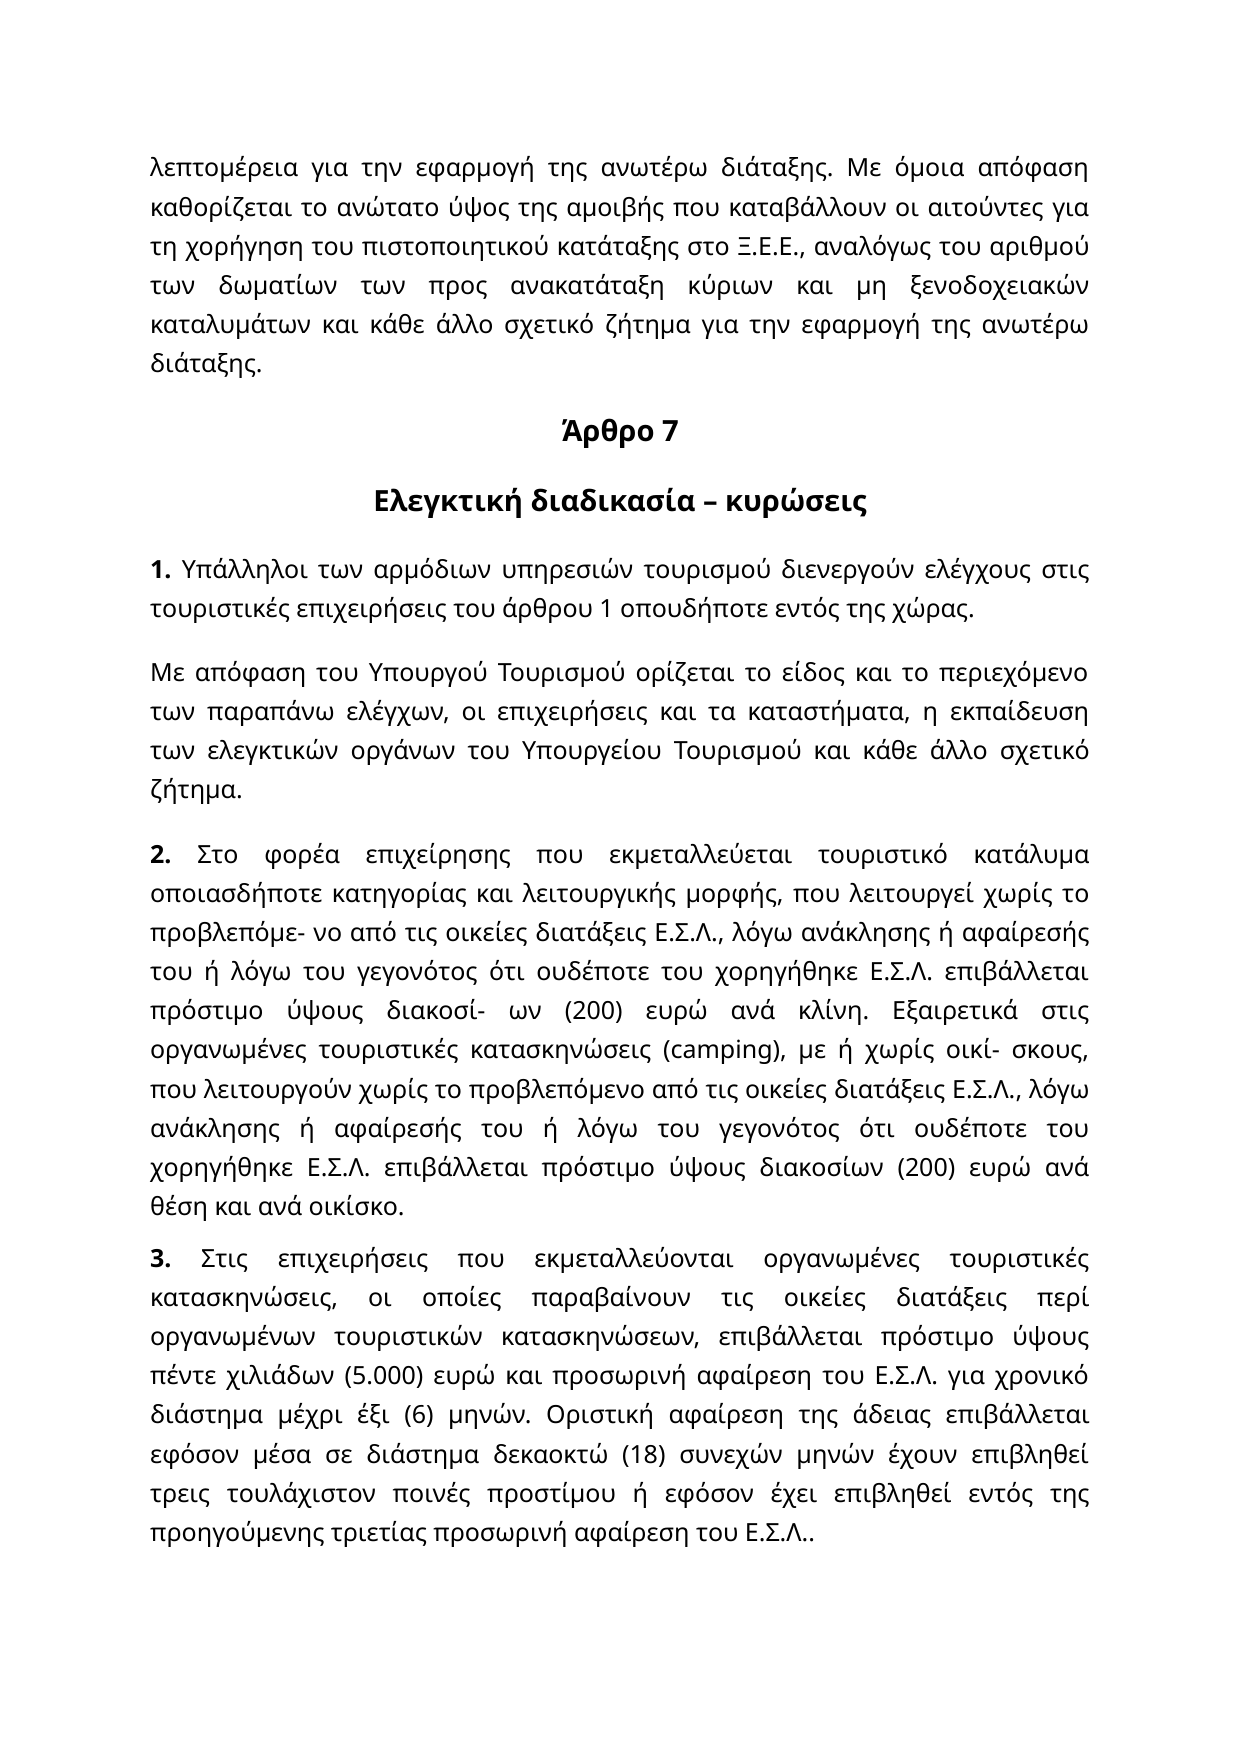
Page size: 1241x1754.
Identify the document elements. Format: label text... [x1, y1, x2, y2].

text λεπτομέρεια για την εφαρμογή της ανωτέρω διάταξης. Με όμοια απόφαση καθορίζεται το ανώτατο ύψος της αμοιβής που καταβάλλουν οι αιτούντες για τη χορήγηση του πιστοποιητικού κατάταξης στο Ξ.Ε.Ε., αναλόγως του αριθμού των δωματίων των προς ανακατάταξη κύριων και μη ξενοδοχειακών καταλυμάτων και κάθε άλλο σχετικό ζήτημα για την εφαρμογή της ανωτέρω διάταξης. [150, 150, 1090, 380]
text 3. Στις επιχειρήσεις που εκμεταλλεύονται οργανωμένες τουριστικές κατασκηνώσεις, οι οποίες παραβαίνουν τις οικείες διατάξεις περί οργανωμένων τουριστικών κατασκηνώσεων, επιβάλλεται πρόστιμο ύψους πέντε χιλιάδων (5.000) ευρώ και προσωρινή αφαίρεση του Ε.Σ.Λ. για χρονικό διάστημα μέχρι έξι (6) μηνών. Οριστική αφαίρεση της άδειας επιβάλλεται εφόσον μέσα σε διάστημα δεκαοκτώ (18) συνεχών μηνών έχουν επιβληθεί τρεις τουλάχιστον ποινές προστίμου ή εφόσον έχει επιβληθεί εντός της προηγούμενης τριετίας προσωρινή αφαίρεση του Ε.Σ.Λ.. [150, 1240, 1090, 1549]
subtitle Άρθρο 7 [150, 410, 1090, 450]
text 1. Υπάλληλοι των αρμόδιων υπηρεσιών τουρισμού διενεργούν ελέγχους στις τουριστικές επιχειρήσεις του άρθρου 1 οπουδήποτε εντός της χώρας. [150, 551, 1090, 624]
text 2. Στο φορέα επιχείρησης που εκμεταλλεύεται τουριστικό κατάλυμα οποιασδήποτε κατηγορίας και λειτουργικής μορφής, που λειτουργεί χωρίς το προβλεπόμε- νο από τις οικείες διατάξεις Ε.Σ.Λ., λόγω ανάκλησης ή αφαίρεσής του ή λόγω του γεγονότος ότι ουδέποτε του χορηγήθηκε Ε.Σ.Λ. επιβάλλεται πρόστιμο ύψους διακοσί- ων (200) ευρώ ανά κλίνη. Εξαιρετικά στις οργανωμένες τουριστικές κατασκηνώσεις (camping), με ή χωρίς οικί- σκους, που λειτουργούν χωρίς το προβλεπόμενο από τις οικείες διατάξεις Ε.Σ.Λ., λόγω ανάκλησης ή αφαίρεσής του ή λόγω του γεγονότος ότι ουδέποτε του χορηγήθηκε Ε.Σ.Λ. επιβάλλεται πρόστιμο ύψους διακοσίων (200) ευρώ ανά θέση και ανά οικίσκο. [150, 836, 1090, 1223]
text Με απόφαση του Υπουργού Τουρισμού ορίζεται το είδος και το περιεχόμενο των παραπάνω ελέγχων, οι επιχειρήσεις και τα καταστήματα, η εκπαίδευση των ελεγκτικών οργάνων του Υπουργείου Τουρισμού και κάθε άλλο σχετικό ζήτημα. [150, 654, 1090, 806]
subtitle Ελεγκτική διαδικασία – κυρώσεις [150, 481, 1090, 520]
